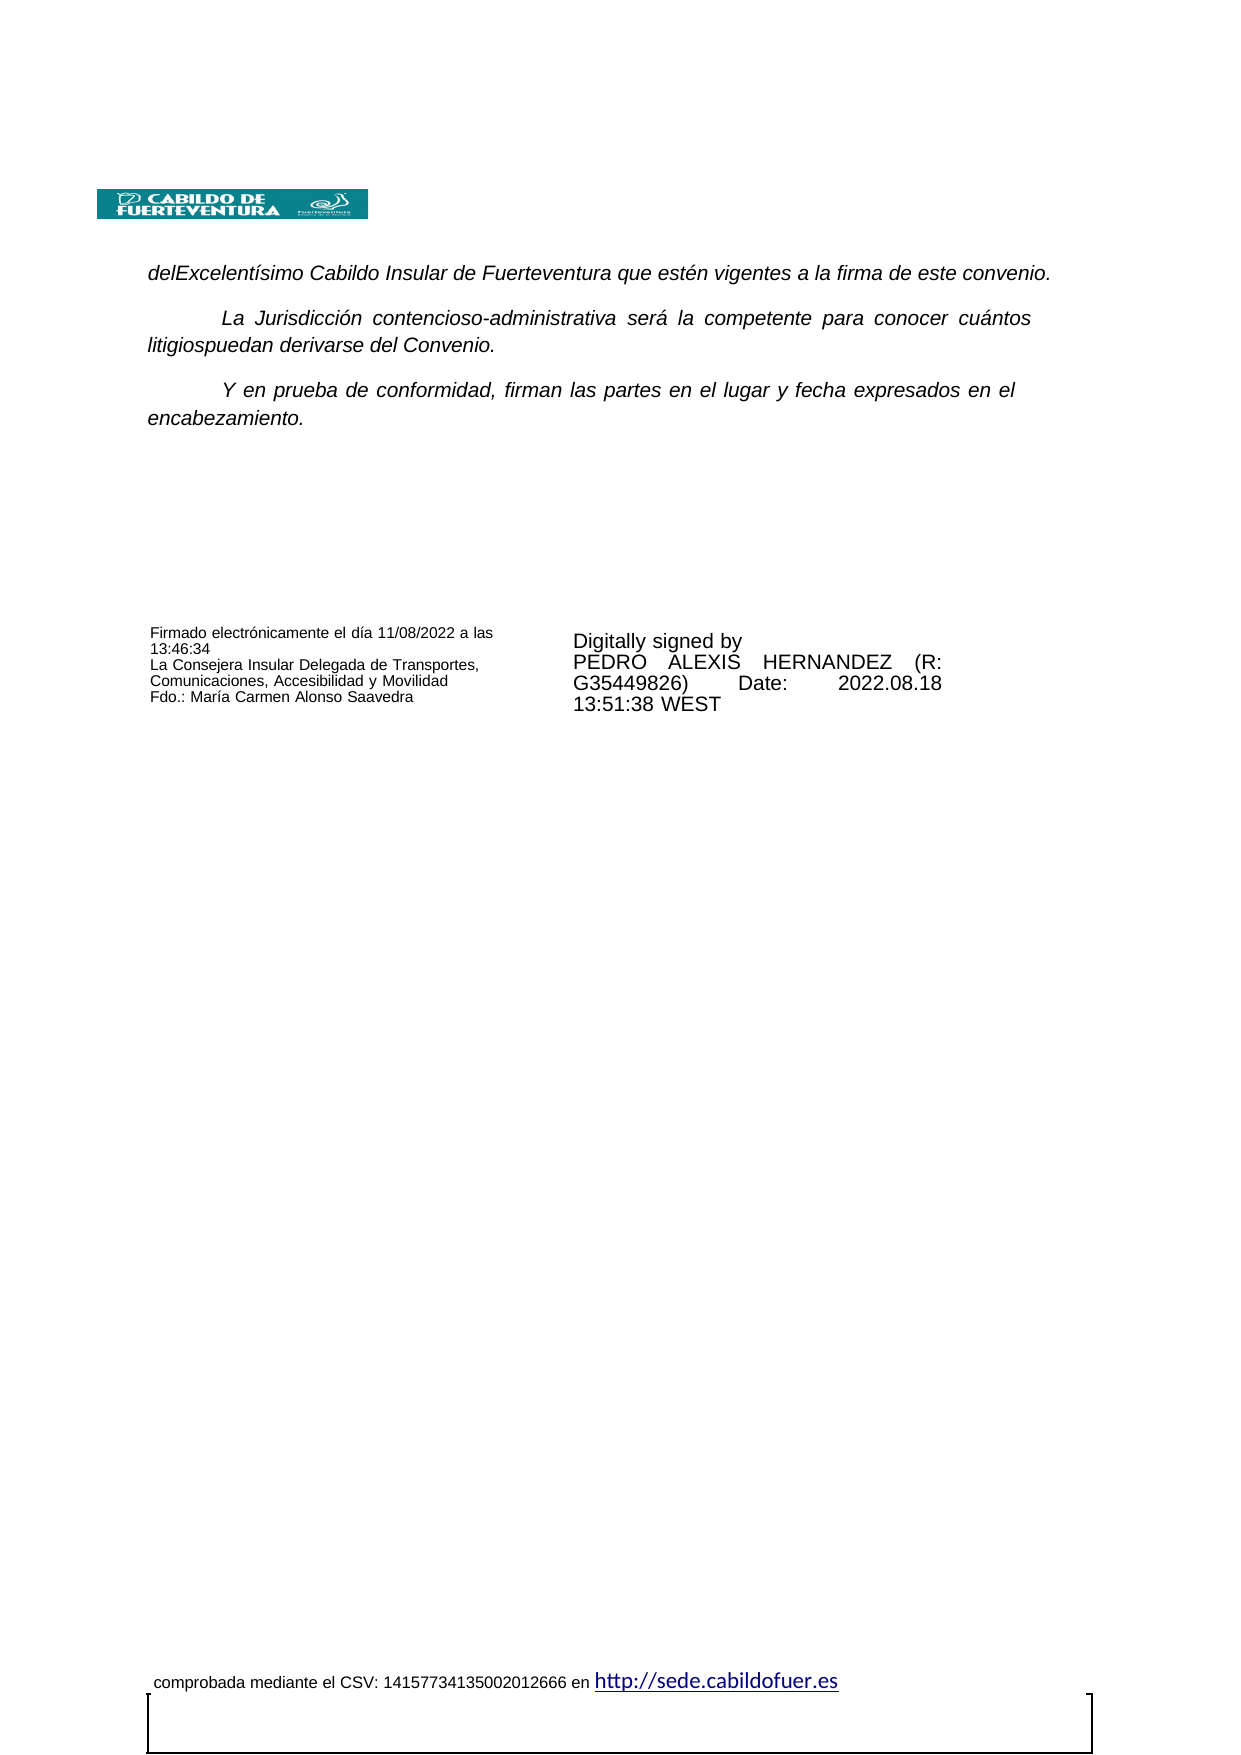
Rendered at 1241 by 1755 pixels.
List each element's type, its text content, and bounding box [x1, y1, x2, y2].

picture [97, 189, 369, 219]
subtitle Digitally signed by [573, 631, 942, 652]
subtitle PEDRO ALEXIS HERNANDEZ (R: G35449826) Date: 2022.08.18 13:51:38 WEST [573, 652, 942, 716]
text Firmado electrónicamente el día 11/08/2022 a las 13:46:34 [150, 626, 497, 658]
text La Consejera Insular Delegada de Transportes, Comunicaciones, Accesibilidad y Movilidad Fdo.: María Carmen Alonso Saavedra [150, 658, 483, 705]
text Y en prueba de conformidad, firman las partes en el lugar y fecha expresados en el encabezamiento. [147, 378, 1107, 430]
text delExcelentísimo Cabildo Insular de Fuerteventura que estén vigentes a la firma de este convenio. [148, 260, 1107, 284]
text La Jurisdicción contencioso-administrativa será la competente para conocer cuántos litigiospuedan derivarse del Convenio. [147, 306, 1107, 357]
